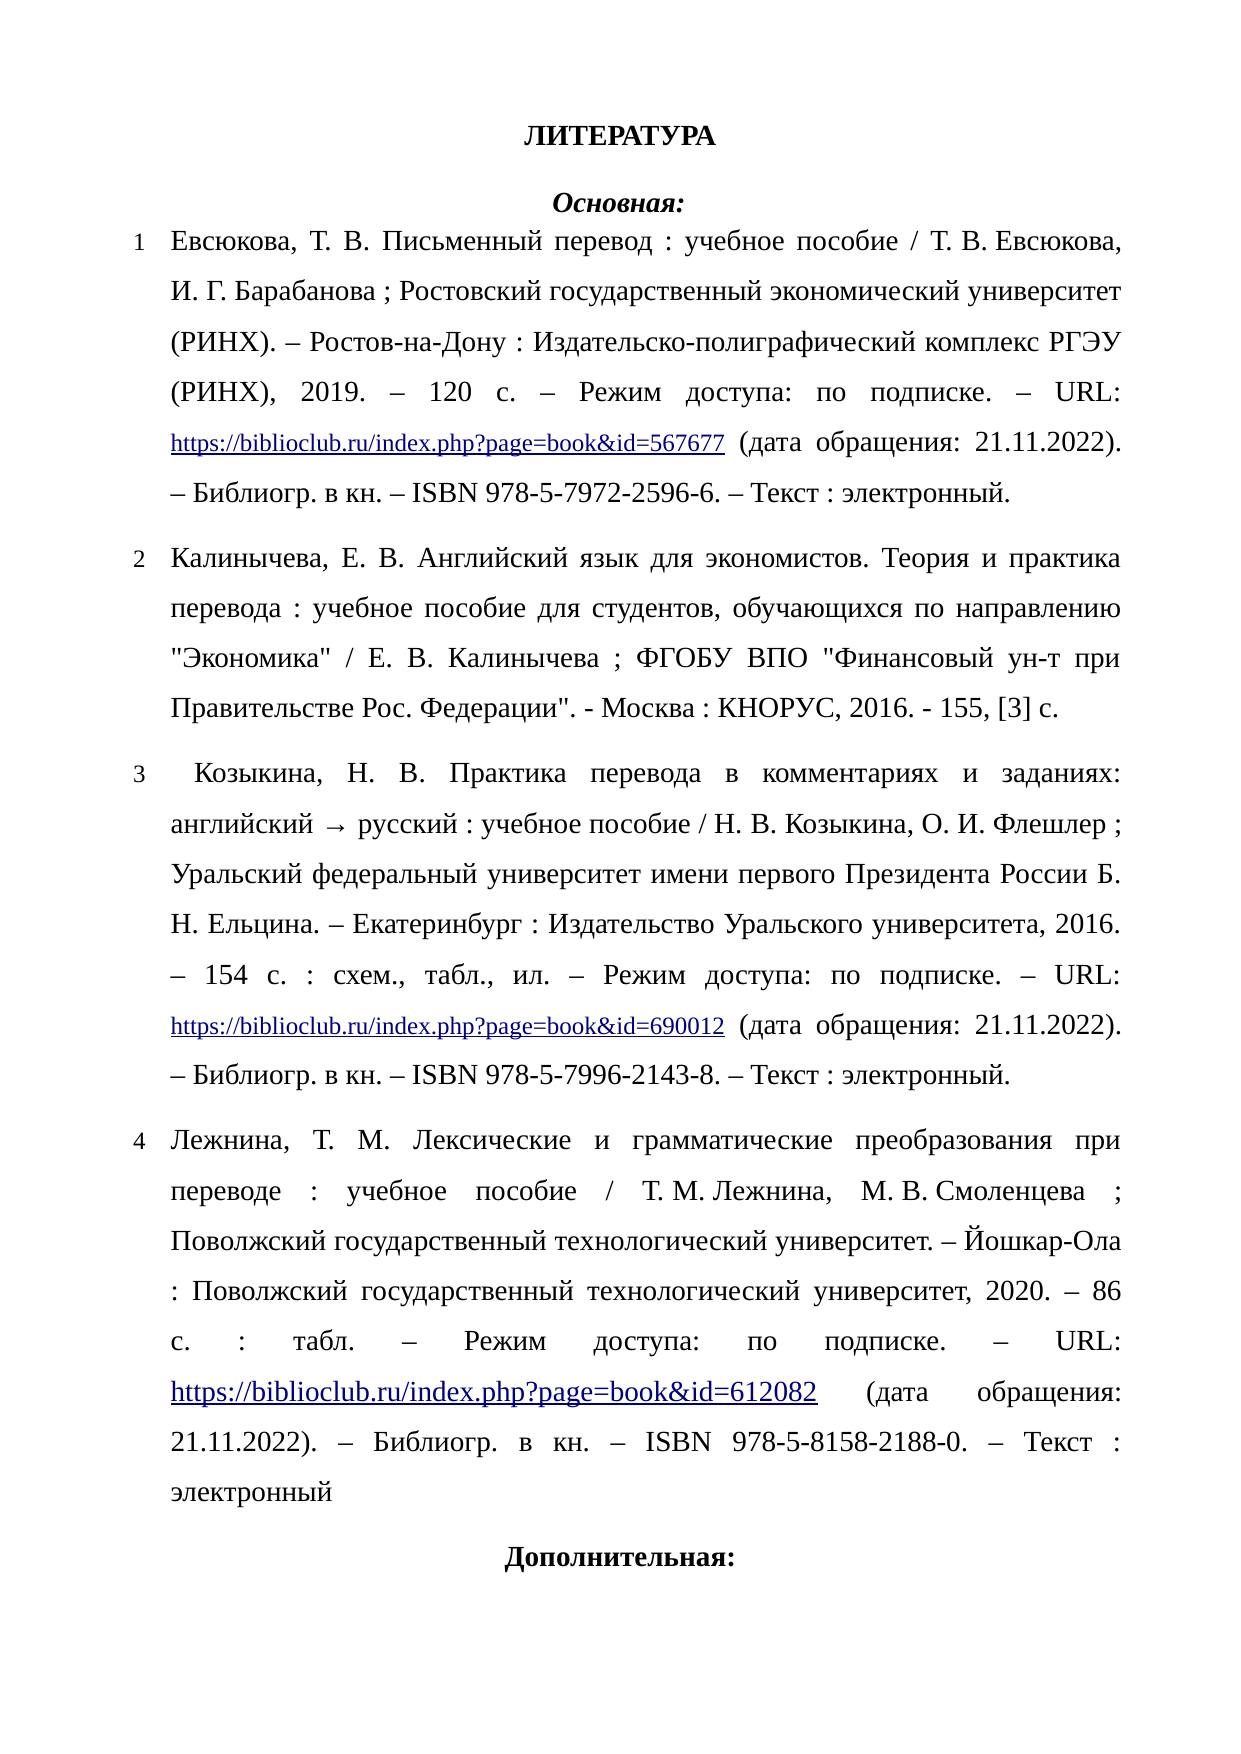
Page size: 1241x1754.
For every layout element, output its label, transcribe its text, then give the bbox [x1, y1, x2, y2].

text Основная: [118, 185, 1122, 218]
text ЛИТЕРАТУРА [118, 118, 1122, 152]
list Калинычева, Е. В. Английский язык для экономистов. Теория и практика перевода : учебное пособие для студентов, обучающихся по направлению "Экономика" / Е. В. Калинычева ; ФГОБУ ВПО "Финансовый ун-т при Правительстве Рос. Федерации". - Москва : КНОРУС, 2016. - 155, [3] с. [133, 540, 1122, 724]
list Козыкина, Н. В. Практика перевода в комментариях и заданиях: английский → русский : учебное пособие / Н. В. Козыкина, О. И. Флешлер ; Уральский федеральный университет имени первого Президента России Б. Н. Ельцина. – Екатеринбург : Издательство Уральского университета, 2016. – 154 с. : схем., табл., ил. – Режим доступа: по подписке. – URL: https://biblioclub.ru/index.php?page=book&id=690012 (дата обращения: 21.11.2022). – Библиогр. в кн. – ISBN 978-5-7996-2143-8. – Текст : электронный. [133, 756, 1122, 1091]
list Лежнина, Т. М. Лексические и грамматические преобразования при переводе : учебное пособие / Т. М. Лежнина, М. В. Смоленцева ; Поволжский государственный технологический университет. – Йошкар-Ола : Поволжский государственный технологический университет, 2020. – 86 с. : табл. – Режим доступа: по подписке. – URL: https://biblioclub.ru/index.php?page=book&id=612082 (дата обращения: 21.11.2022). – Библиогр. в кн. – ISBN 978-5-8158-2188-0. – Текст : электронный [133, 1122, 1122, 1508]
list Евсюкова, Т. В. Письменный перевод : учебное пособие / Т. В. Евсюкова, И. Г. Барабанова ; Ростовский государственный экономический университет (РИНХ). – Ростов-на-Дону : Издательско-полиграфический комплекс РГЭУ (РИНХ), 2019. – 120 с. – Режим доступа: по подписке. – URL: https://biblioclub.ru/index.php?page=book&id=567677 (дата обращения: 21.11.2022). – Библиогр. в кн. – ISBN 978-5-7972-2596-6. – Текст : электронный. [133, 223, 1122, 508]
text Дополнительная: [118, 1539, 1122, 1573]
